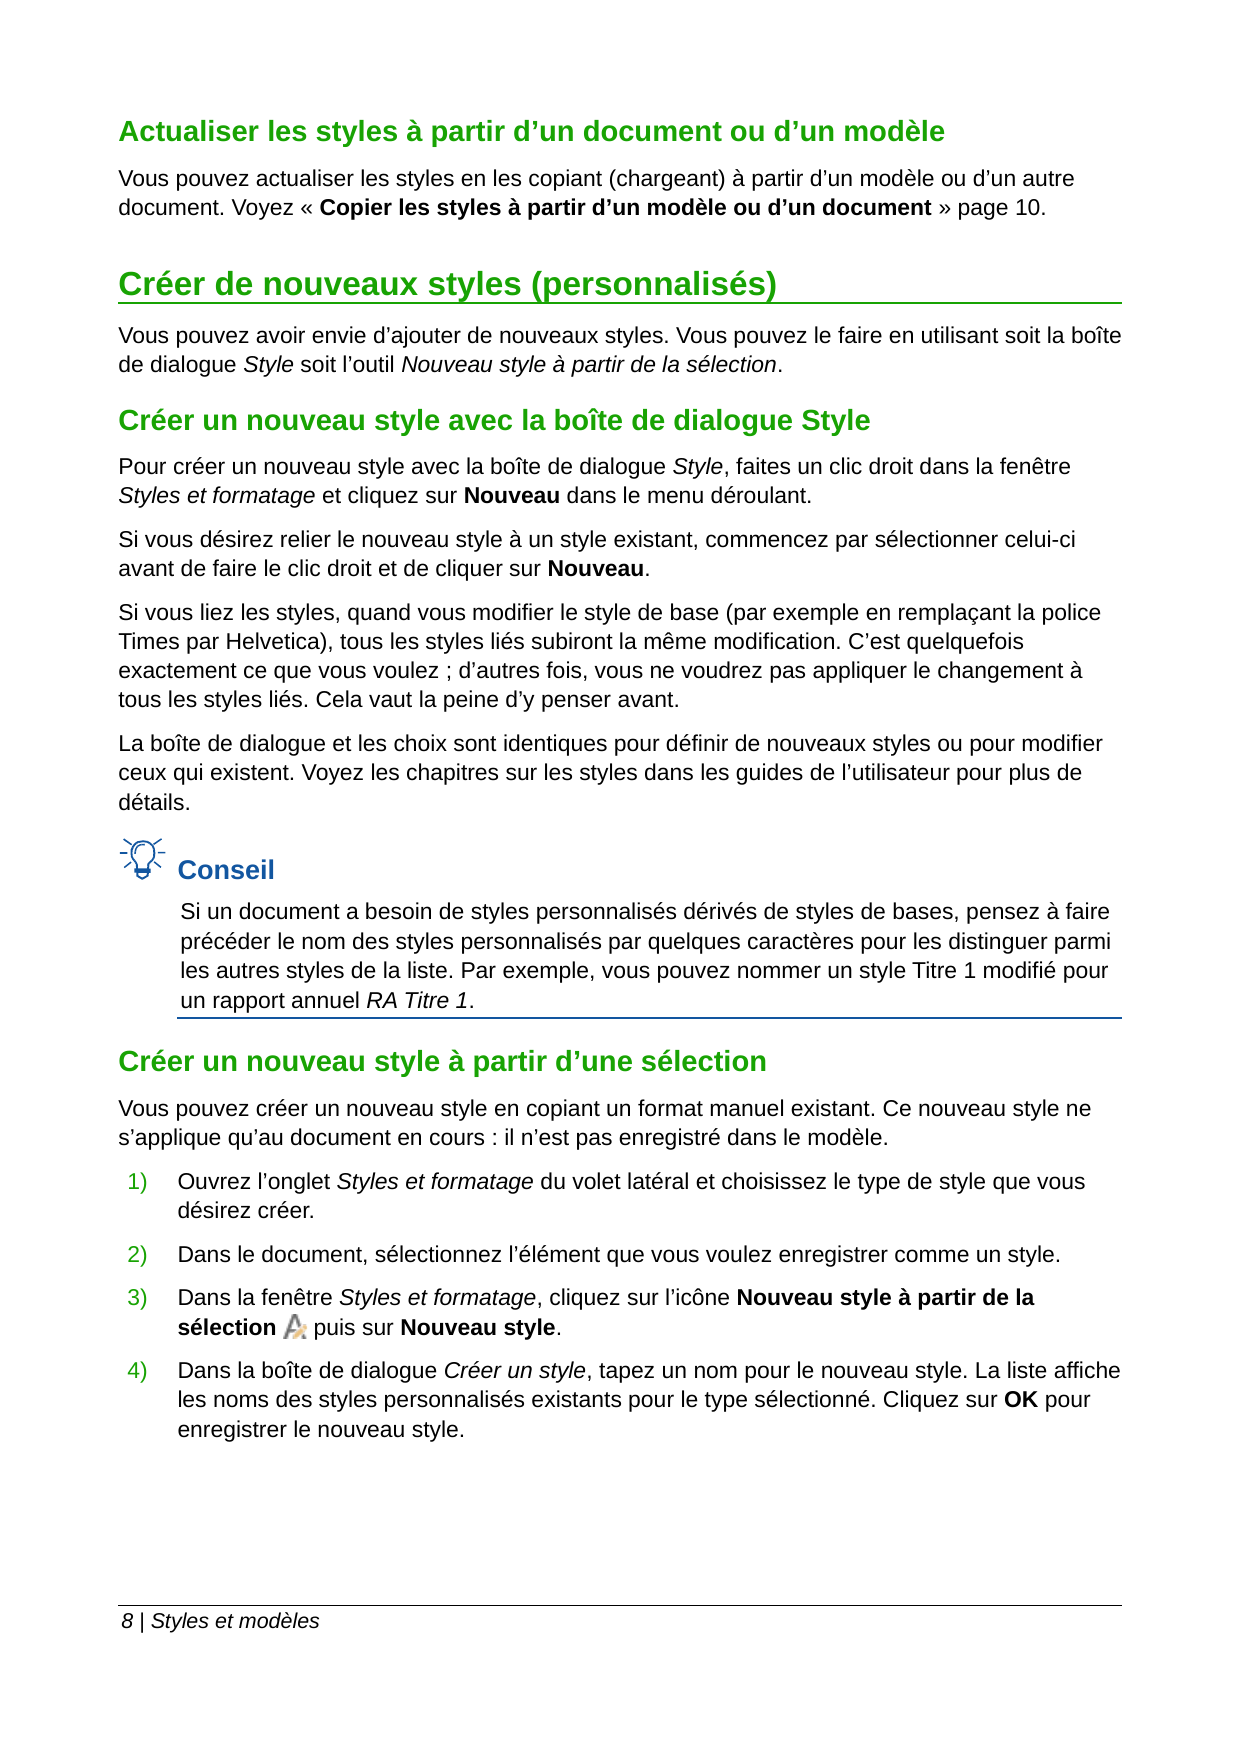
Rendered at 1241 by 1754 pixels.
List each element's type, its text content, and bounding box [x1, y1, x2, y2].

text Vous pouvez actualiser les styles en les copiant (chargeant) à partir d’un modèle ou d’un autre document. Voyez « Copier les styles à partir d’un modèle ou d’un document » page 10. [118, 162, 1122, 220]
picture [282, 1314, 308, 1339]
list Dans le document, sélectionnez l’élément que vous voulez enregistrer comme un style. [148, 1238, 1122, 1267]
subtitle Créer un nouveau style avec la boîte de dialogue Style [118, 407, 1122, 436]
text Si un document a besoin de styles personnalisés dérivés de styles de bases, pensez à faire précéder le nom des styles personnalisés par quelques caractères pour les distinguer parmi les autres styles de la liste. Par exemple, vous pouvez nommer un style Titre 1 modifié pour un rapport annuel RA Titre 1. [177, 893, 1122, 1017]
subtitle Actualiser les styles à partir d’un document ou d’un modèle [118, 118, 1122, 147]
text Pour créer un nouveau style avec la boîte de dialogue Style, faites un clic droit dans la fenêtre Styles et formatage et cliquez sur Nouveau dans le menu déroulant. [118, 450, 1122, 509]
list Ouvrez l’onglet Styles et formatage du volet latéral et choisissez le type de style que vous désirez créer. [148, 1165, 1122, 1223]
list Dans la boîte de dialogue Créer un style, tapez un nom pour le nouveau style. La liste affiche les noms des styles personnalisés existants pour le type sélectionné. Cliquez sur OK pour enregistrer le nouveau style. [148, 1354, 1122, 1442]
subtitle Créer un nouveau style à partir d’une sélection [118, 1048, 1122, 1077]
text Si vous désirez relier le nouveau style à un style existant, commencez par sélectionner celui-ci avant de faire le clic droit et de cliquer sur Nouveau. [118, 523, 1122, 582]
text Vous pouvez créer un nouveau style en copiant un format manuel existant. Ce nouveau style ne s’applique qu’au document en cours : il n’est pas enregistré dans le modèle. [118, 1092, 1122, 1150]
text La boîte de dialogue et les choix sont identiques pour définir de nouveaux styles ou pour modifier ceux qui existent. Voyez les chapitres sur les styles dans les guides de l’utilisateur pour plus de détails. [118, 727, 1122, 815]
list Conseil [118, 837, 1122, 886]
subtitle Créer de nouveaux styles (personnalisés) [118, 264, 1122, 302]
text Si vous liez les styles, quand vous modifier le style de base (par exemple en remplaçant la police Times par Helvetica), tous les styles liés subiront la même modification. C’est quelquefois exactement ce que vous voulez ; d’autres fois, vous ne voudrez pas appliquer le changement à tous les styles liés. Cela vaut la peine d’y penser avant. [118, 596, 1122, 713]
list Dans la fenêtre Styles et formatage, cliquez sur l’icône Nouveau style à partir de la sélection puis sur Nouveau style. [148, 1281, 1122, 1340]
text Vous pouvez avoir envie d’ajouter de nouveaux styles. Vous pouvez le faire en utilisant soit la boîte de dialogue Style soit l’outil Nouveau style à partir de la sélection. [118, 319, 1122, 377]
